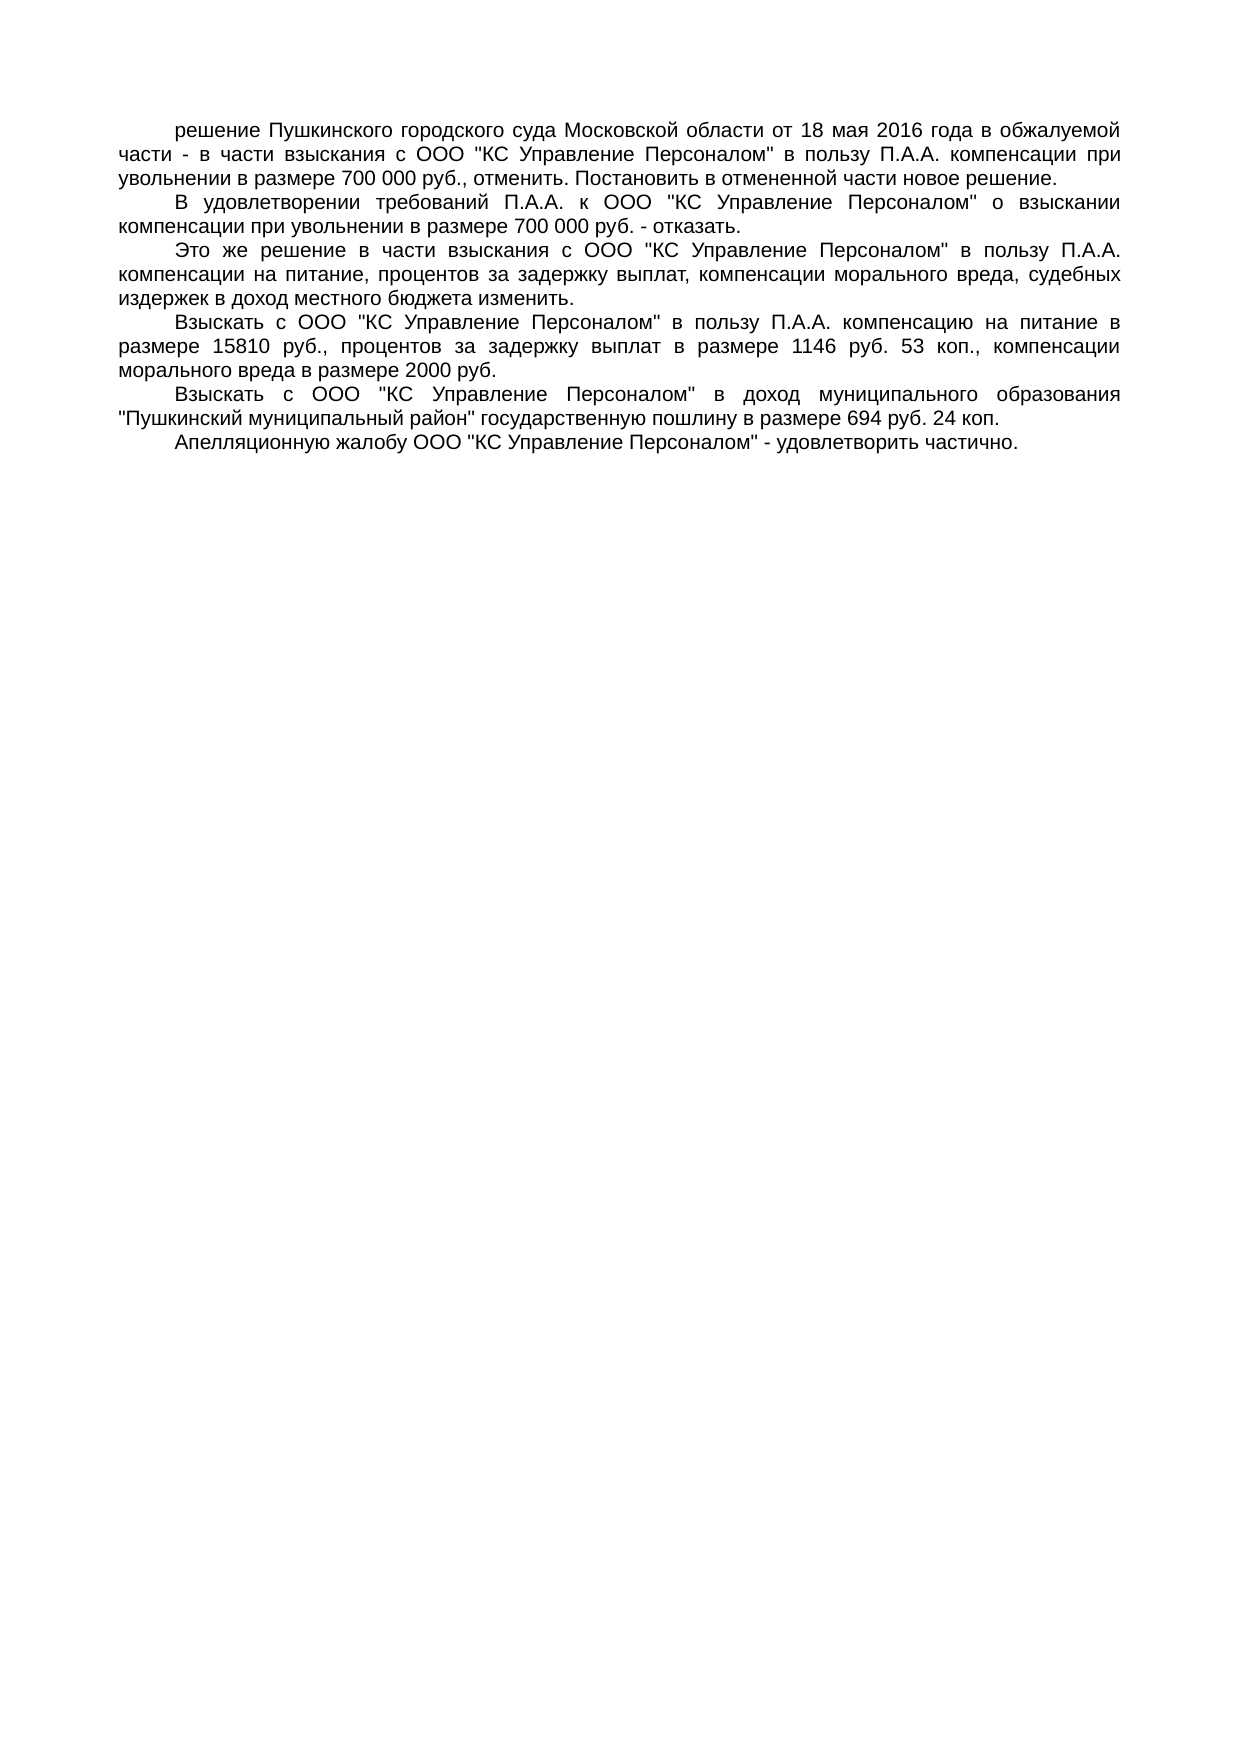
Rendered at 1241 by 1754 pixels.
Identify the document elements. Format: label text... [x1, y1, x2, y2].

text Это же решение в части взыскания с ООО "КС Управление Персоналом" в пользу П.А.А. компенсации на питание, процентов за задержку выплат, компенсации морального вреда, судебных издержек в доход местного бюджета изменить. [118, 238, 1122, 310]
text Апелляционную жалобу ООО "КС Управление Персоналом" - удовлетворить частично. [118, 429, 1122, 453]
text Взыскать с ООО "КС Управление Персоналом" в пользу П.А.А. компенсацию на питание в размере 15810 руб., процентов за задержку выплат в размере 1146 руб. 53 коп., компенсации морального вреда в размере 2000 руб. [118, 310, 1122, 382]
text Взыскать с ООО "КС Управление Персоналом" в доход муниципального образования "Пушкинский муниципальный район" государственную пошлину в размере 694 руб. 24 коп. [118, 382, 1122, 429]
text решение Пушкинского городского суда Московской области от 18 мая 2016 года в обжалуемой части - в части взыскания с ООО "КС Управление Персоналом" в пользу П.А.А. компенсации при увольнении в размере 700 000 руб., отменить. Постановить в отмененной части новое решение. [118, 118, 1122, 190]
text В удовлетворении требований П.А.А. к ООО "КС Управление Персоналом" о взыскании компенсации при увольнении в размере 700 000 руб. - отказать. [118, 190, 1122, 238]
